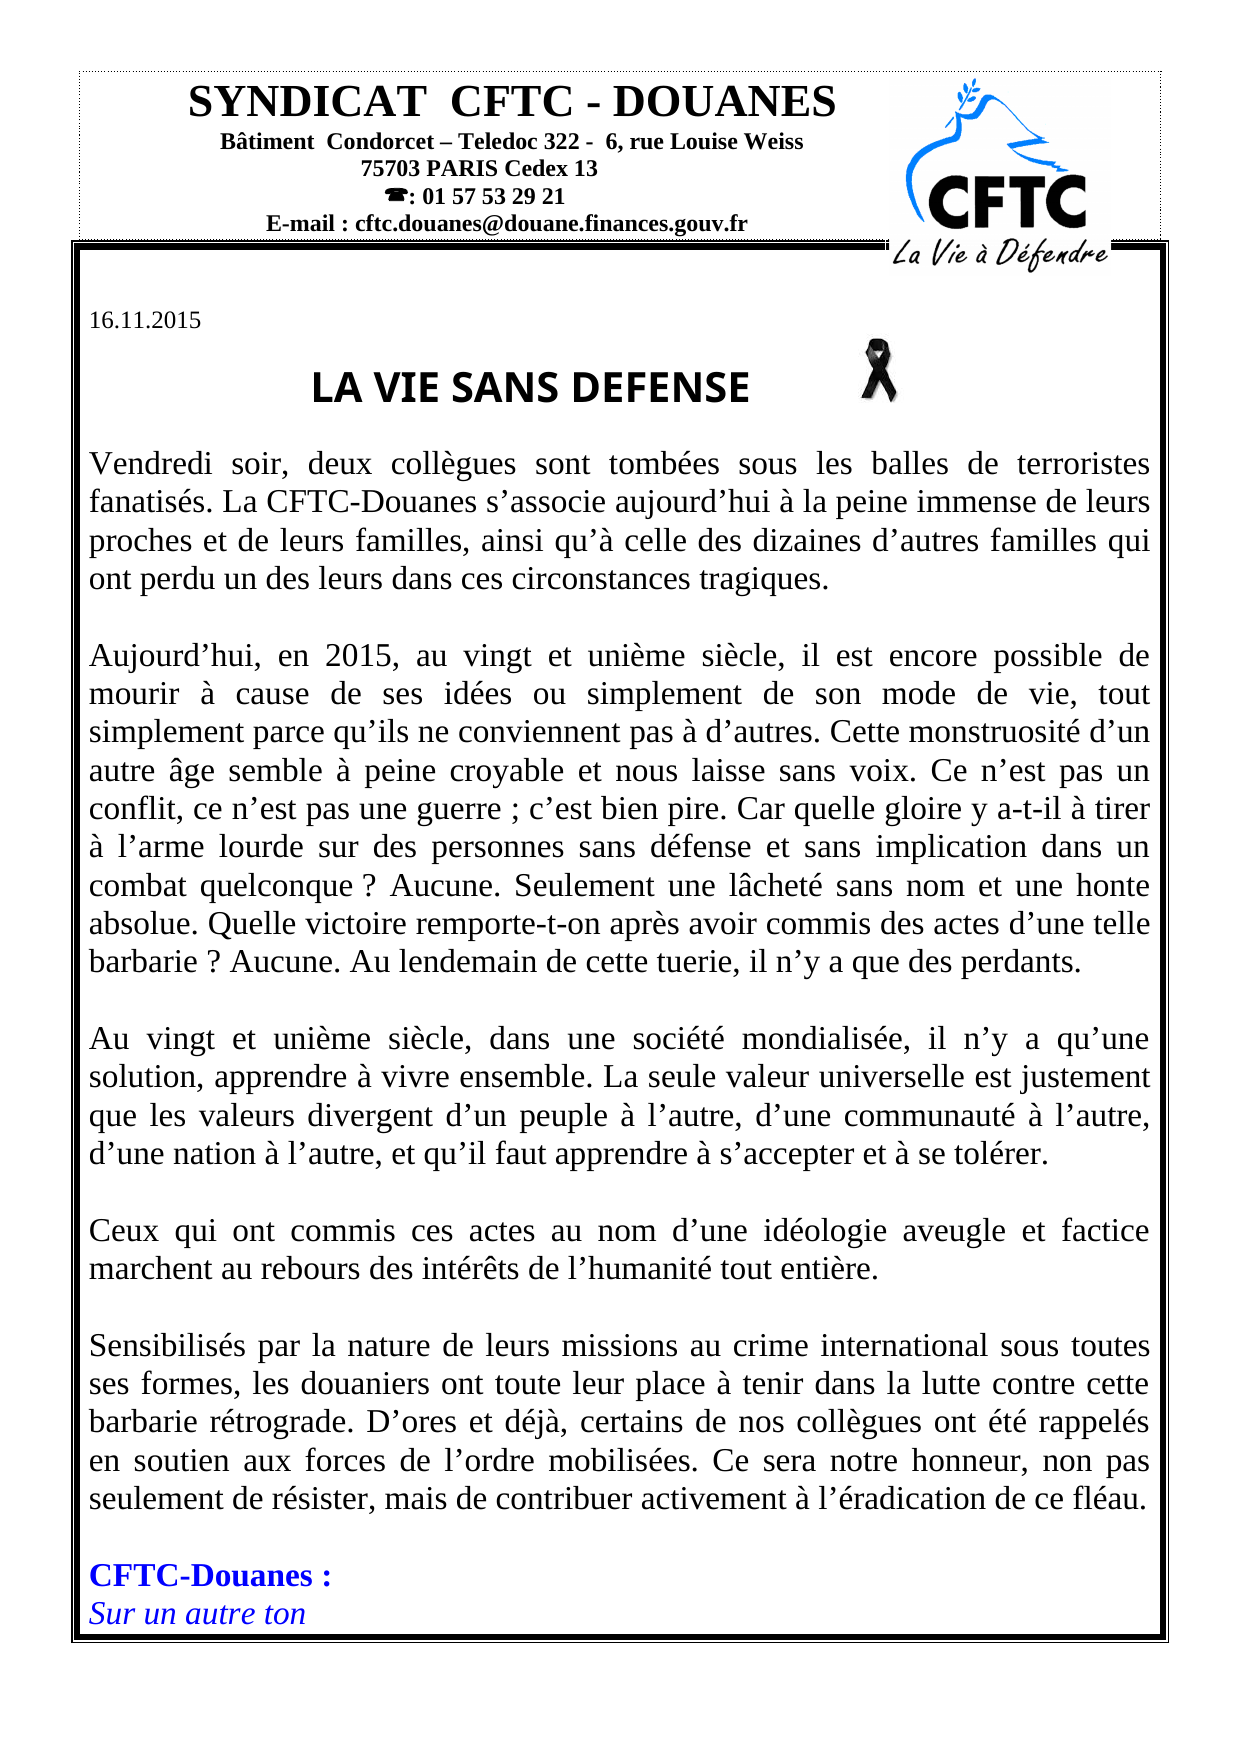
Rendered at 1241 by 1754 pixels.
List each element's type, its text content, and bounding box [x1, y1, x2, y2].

text Sur un autre ton [80, 1582, 1160, 1634]
picture [827, 333, 930, 403]
text Au vingt et unième siècle, dans une société mondialisée, il n’y a qu’une solution, apprendre à vivre ensemble. La seule valeur universelle est justement que les valeurs divergent d’un peuple à l’autre, d’une communauté à l’autre, d’une nation à l’autre, et qu’il faut apprendre à s’accepter et à se tolérer. [89, 1018, 1152, 1172]
text CFTC-Douanes : [89, 1555, 1152, 1582]
text 16.11.2015 LA VIE SANS DEFENSE [89, 305, 1152, 415]
text Aujourd’hui, en 2015, au vingt et unième siècle, il est encore possible de mourir à cause de ses idées ou simplement de son mode de vie, tout simplement parce qu’ils ne conviennent pas à d’autres. Cette monstruosité d’un autre âge semble à peine croyable et nous laisse sans voix. Ce n’est pas un conflit, ce n’est pas une guerre ; c’est bien pire. Car quelle gloire y a-t-il à tirer à l’arme lourde sur des personnes sans défense et sans implication dans un combat quelconque ? Aucune. Seulement une lâcheté sans nom et une honte absolue. Quelle victoire remporte-t-on après avoir commis des actes d’une telle barbarie ? Aucune. Au lendemain de cette tuerie, il n’y a que des perdants. [89, 635, 1152, 980]
text Vendredi soir, deux collègues sont tombées sous les balles de terroristes fanatisés. La CFTC-Douanes s’associe aujourd’hui à la peine immense de leurs proches et de leurs familles, ainsi qu’à celle des dizaines d’autres familles qui ont perdu un des leurs dans ces circonstances tragiques. [89, 443, 1152, 597]
text Sensibilisés par la nature de leurs missions au crime international sous toutes ses formes, les douaniers ont toute leur place à tenir dans la lutte contre cette barbarie rétrograde. D’ores et déjà, certains de nos collègues ont été rappelés en soutien aux forces de l’ordre mobilisées. Ce sera notre honneur, non pas seulement de résister, mais de contribuer activement à l’éradication de ce fléau. [89, 1325, 1152, 1517]
text Ceux qui ont commis ces actes au nom d’une idéologie aveugle et factice marchent au rebours des intérêts de l’humanité tout entière. [89, 1210, 1152, 1287]
